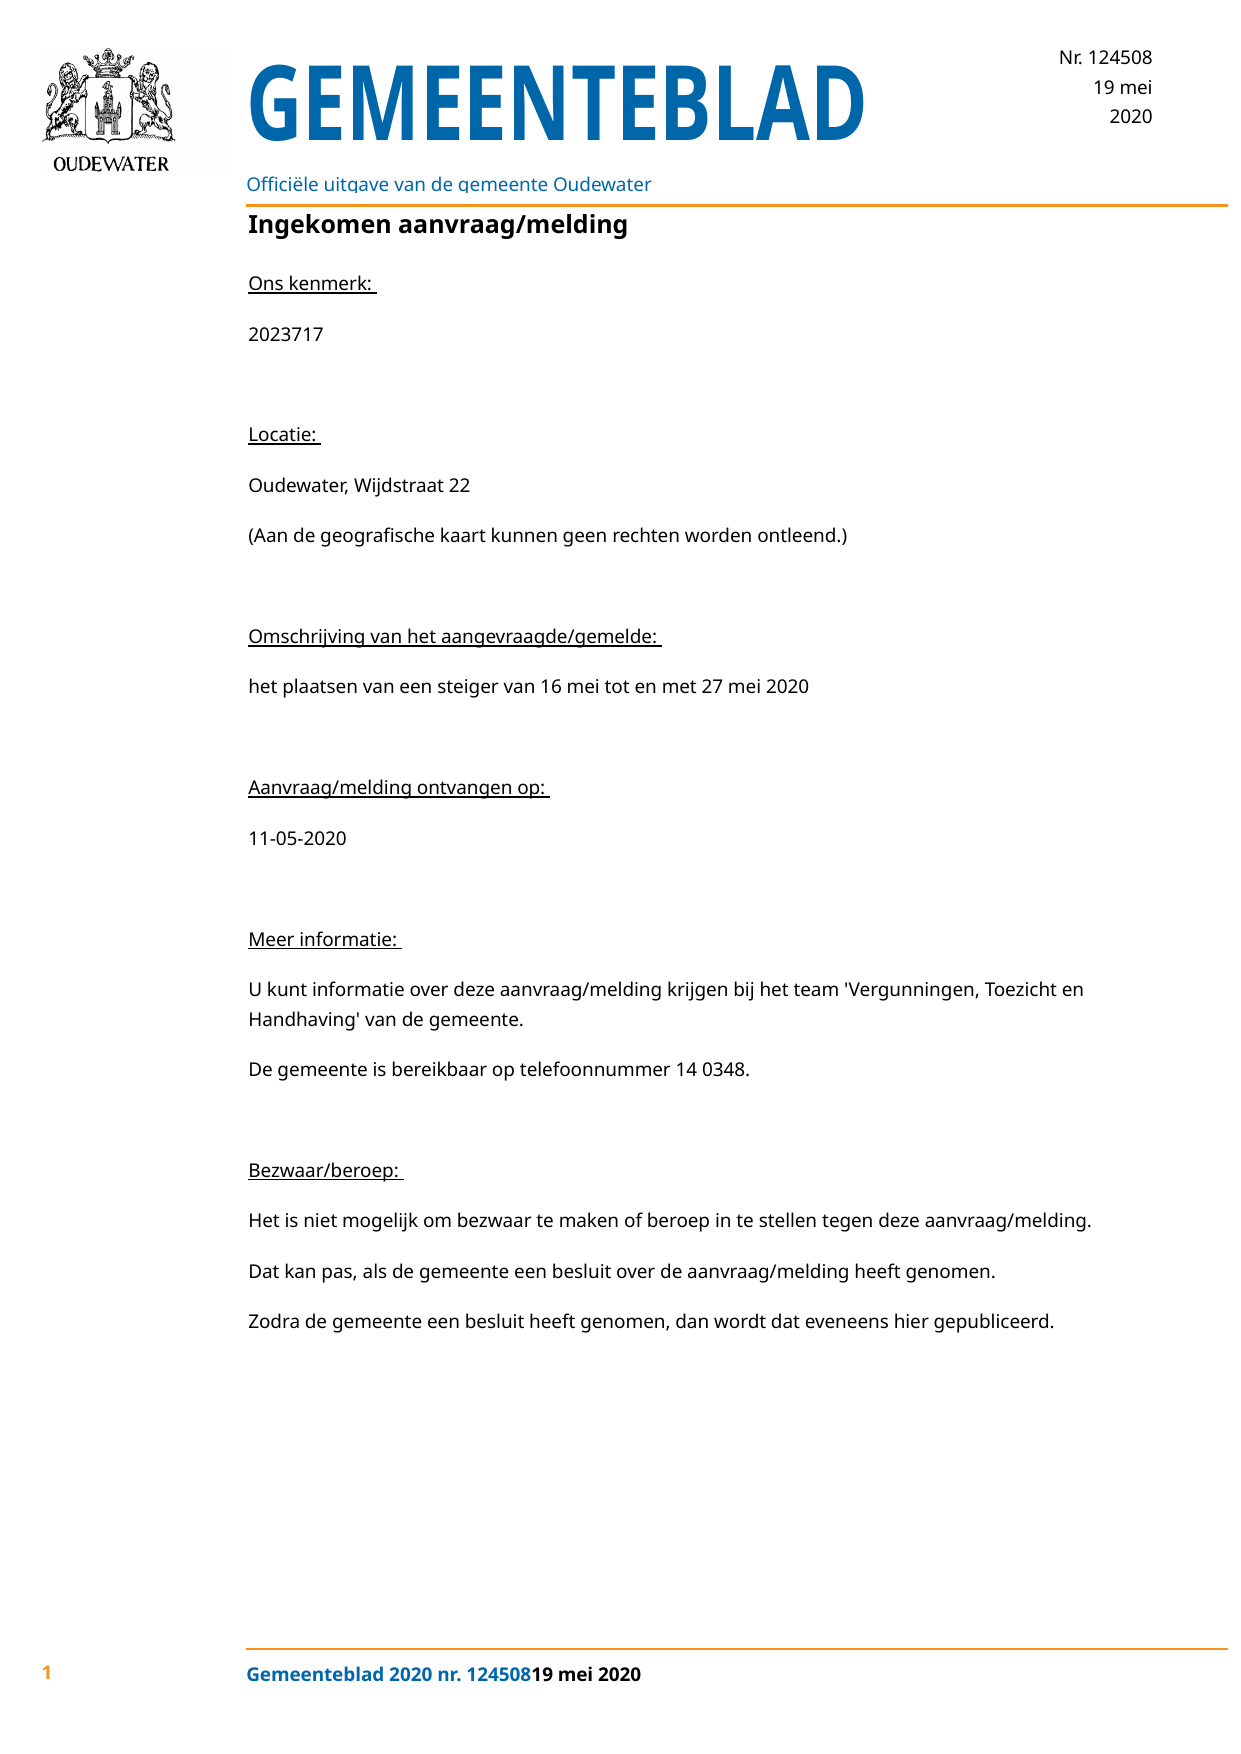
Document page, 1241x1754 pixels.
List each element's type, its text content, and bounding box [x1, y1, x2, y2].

text (Aan de geografische kaart kunnen geen rechten worden ontleend.) [248, 522, 1152, 548]
picture [41, 47, 231, 172]
text Het is niet mogelijk om bezwaar te maken of beroep in te stellen tegen deze aanvraag/melding. [248, 1207, 1152, 1233]
text Ingekomen aanvraag/melding [248, 207, 1152, 241]
text Dat kan pas, als de gemeente een besluit over de aanvraag/melding heeft genomen. [248, 1258, 1152, 1283]
text Aanvraag/melding ontvangen op: [248, 774, 1152, 800]
text Ons kenmerk: [248, 270, 1152, 296]
text U kunt informatie over deze aanvraag/melding krijgen bij het team 'Vergunningen, Toezicht en Handhaving' van de gemeente. [248, 976, 1152, 1031]
text 2023717 [248, 321, 1152, 346]
text De gemeente is bereikbaar op telefoonnummer 14 0348. [248, 1056, 1152, 1082]
text Zodra de gemeente een besluit heeft genomen, dan wordt dat eveneens hier gepubliceerd. [248, 1308, 1152, 1334]
text Locatie: [248, 422, 1152, 447]
text het plaatsen van een steiger van 16 mei tot en met 27 mei 2020 [248, 674, 1152, 699]
text Meer informatie: [248, 926, 1152, 951]
text Bezwaar/beroep: [248, 1157, 1152, 1183]
text Omschrijving van het aangevraagde/gemelde: [248, 623, 1152, 649]
text Oudewater, Wijdstraat 22 [248, 472, 1152, 498]
text 11-05-2020 [248, 825, 1152, 851]
